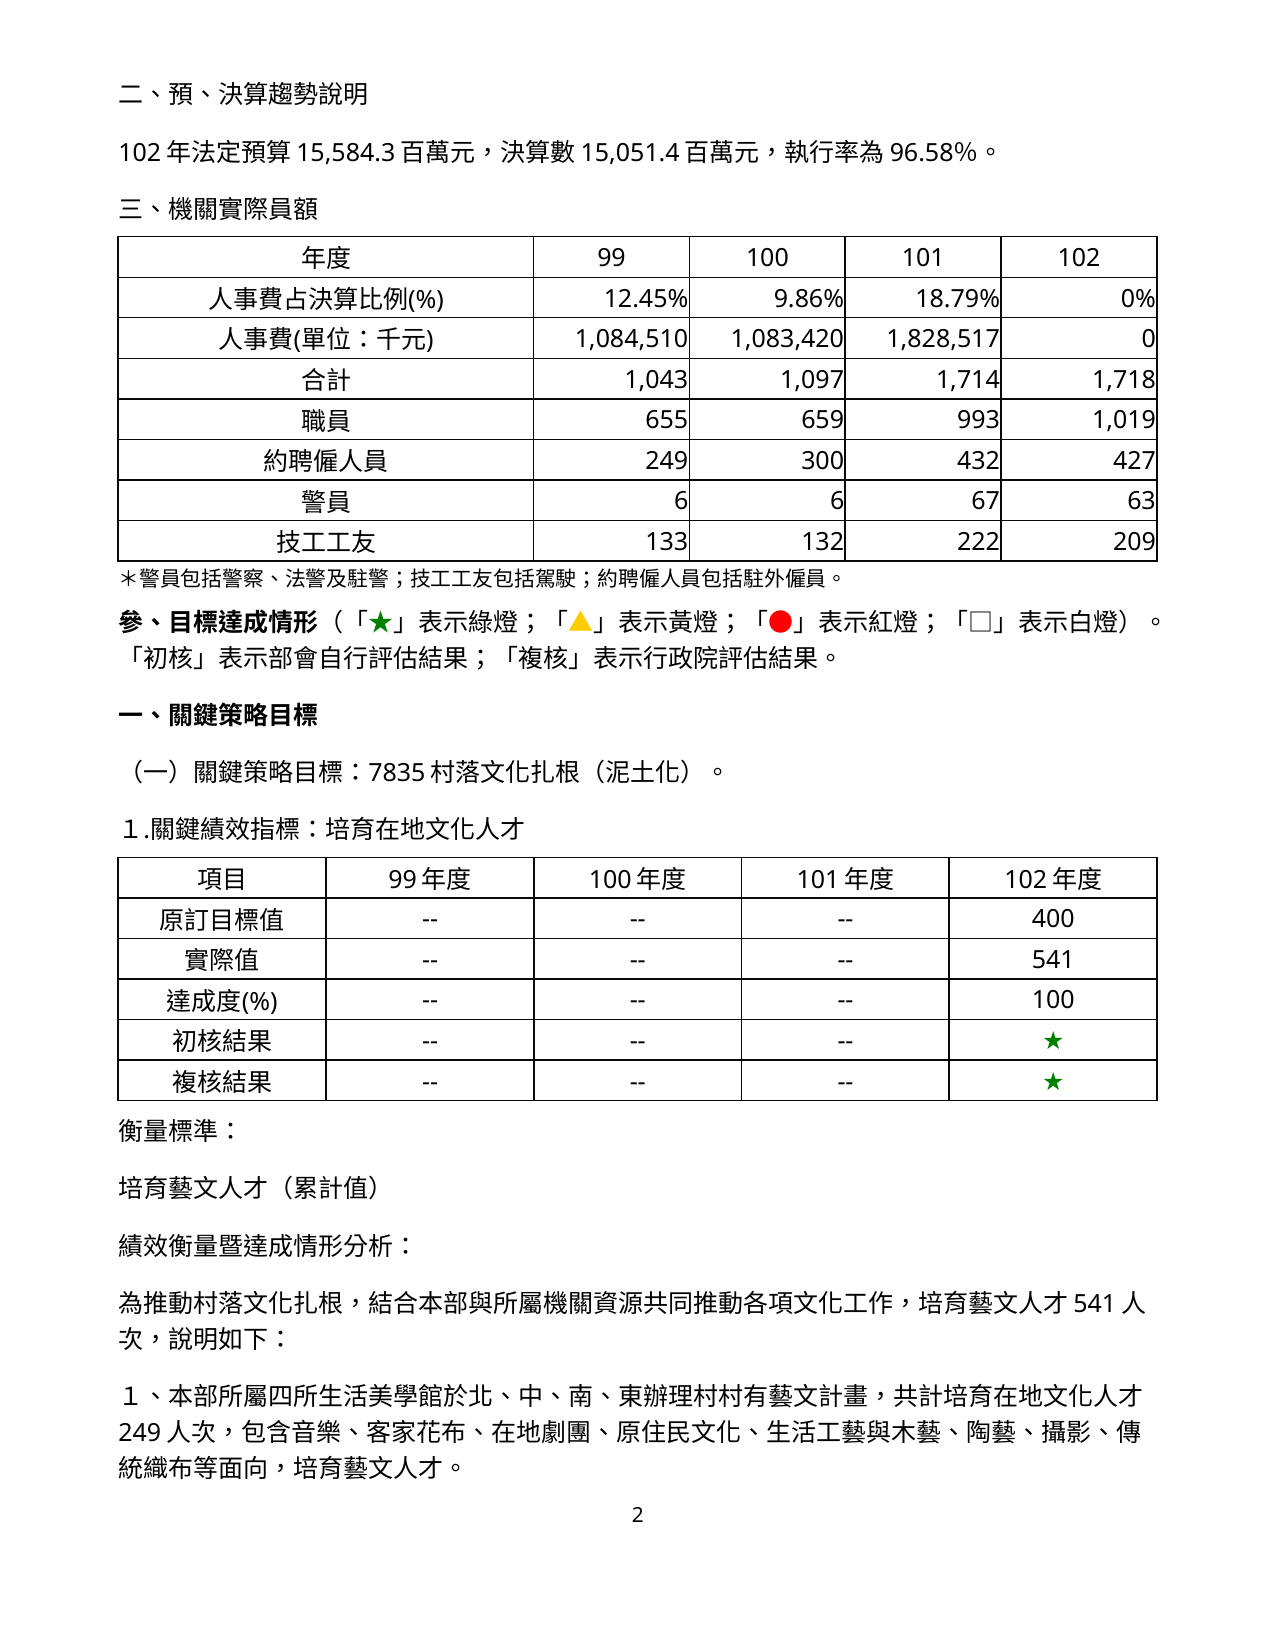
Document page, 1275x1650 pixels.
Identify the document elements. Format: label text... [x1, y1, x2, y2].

table_cell 合計 [119, 359, 533, 398]
table_cell 6 [690, 481, 844, 519]
table_cell 222 [846, 521, 1000, 560]
table_cell -- [535, 1020, 741, 1059]
table_header 102 [1002, 237, 1156, 276]
table_cell 12.45% [534, 278, 689, 317]
table_header 99 [534, 237, 689, 276]
table_cell 9.86% [690, 278, 844, 317]
table_cell -- [742, 899, 948, 938]
table_header 102年度 [950, 858, 1156, 897]
table_cell -- [742, 1061, 948, 1100]
table_cell 1,019 [1002, 400, 1156, 438]
table_cell 約聘僱人員 [119, 440, 533, 479]
table_header 項目 [119, 858, 325, 897]
table_header 101 [846, 237, 1000, 276]
table_cell 初核結果 [119, 1020, 325, 1059]
table_cell 427 [1002, 440, 1156, 479]
subtitle 二、預、決算趨勢說明 [118, 75, 1157, 111]
table_cell 18.79% [846, 278, 1000, 317]
table_cell -- [327, 1061, 533, 1100]
table_cell -- [535, 980, 741, 1019]
table_cell 659 [690, 400, 844, 438]
table_cell -- [327, 980, 533, 1019]
table_cell 133 [534, 521, 689, 560]
text 102年法定預算15,584.3百萬元，決算數15,051.4百萬元，執行率為96.58％。 [118, 132, 1157, 168]
table_cell -- [742, 1020, 948, 1059]
table_cell -- [327, 939, 533, 978]
table_cell 1,718 [1002, 359, 1156, 398]
table_cell 1,828,517 [846, 318, 1000, 357]
table_cell 132 [690, 521, 844, 560]
table_cell 1,714 [846, 359, 1000, 398]
text 衡量標準： [118, 1112, 1157, 1148]
table_cell 100 [950, 980, 1156, 1019]
table_header 年度 [119, 237, 533, 276]
text １、本部所屬四所生活美學館於北、中、南、東辦理村村有藝文計畫，共計培育在地文化人才249人次，包含音樂、客家花布、在地劇團、原住民文化、生活工藝與木藝、陶藝、攝影、傳統織布等面向，培育藝文人才。 [118, 1376, 1157, 1485]
table_cell 1,084,510 [534, 318, 689, 357]
subtitle １.關鍵績效指標：培育在地文化人才 [118, 810, 1157, 846]
table_header 100年度 [535, 858, 741, 897]
subtitle 三、機關實際員額 [118, 189, 1157, 225]
table_cell 複核結果 [119, 1061, 325, 1100]
table_cell -- [327, 1020, 533, 1059]
table_cell 1,043 [534, 359, 689, 398]
table_cell -- [742, 939, 948, 978]
table_cell 655 [534, 400, 689, 438]
table_cell 人事費(單位：千元) [119, 318, 533, 357]
table_cell -- [535, 1061, 741, 1100]
table_cell 67 [846, 481, 1000, 519]
table_cell ★ [950, 1061, 1156, 1100]
table_cell 技工工友 [119, 521, 533, 560]
table_header 101年度 [742, 858, 948, 897]
table_cell 0% [1002, 278, 1156, 317]
table_cell -- [327, 899, 533, 938]
table_cell 原訂目標值 [119, 899, 325, 938]
table_cell ★ [950, 1020, 1156, 1059]
subtitle 一、關鍵策略目標 [118, 696, 1157, 732]
table_header 99年度 [327, 858, 533, 897]
subtitle （一）關鍵策略目標：7835村落文化扎根（泥土化）。 [118, 753, 1157, 789]
table_cell 63 [1002, 481, 1156, 519]
table_cell 人事費占決算比例(%) [119, 278, 533, 317]
table_cell 400 [950, 899, 1156, 938]
table_header 100 [690, 237, 844, 276]
table_cell 達成度(%) [119, 980, 325, 1019]
table_cell 209 [1002, 521, 1156, 560]
table_cell 993 [846, 400, 1000, 438]
text 培育藝文人才（累計值） [118, 1169, 1157, 1205]
table_cell 432 [846, 440, 1000, 479]
table_cell 1,097 [690, 359, 844, 398]
text 績效衡量暨達成情形分析： [118, 1226, 1157, 1262]
table_cell 警員 [119, 481, 533, 519]
table_cell -- [742, 980, 948, 1019]
table_cell -- [535, 899, 741, 938]
title 參、目標達成情形（「★」表示綠燈；「▲」表示黃燈；「●」表示紅燈；「□」表示白燈）。「初核」表示部會自行評估結果；「複核」表示行政院評估結果。 [118, 602, 1157, 675]
table_cell 300 [690, 440, 844, 479]
table_cell 1,083,420 [690, 318, 844, 357]
table_cell -- [535, 939, 741, 978]
text 為推動村落文化扎根，結合本部與所屬機關資源共同推動各項文化工作，培育藝文人才541人次，說明如下： [118, 1283, 1157, 1356]
table_cell 249 [534, 440, 689, 479]
table_cell 6 [534, 481, 689, 519]
text ＊警員包括警察、法警及駐警；技工工友包括駕駛；約聘僱人員包括駐外僱員。 [118, 562, 1157, 592]
table_cell 職員 [119, 400, 533, 438]
table_cell 541 [950, 939, 1156, 978]
table_cell 0 [1002, 318, 1156, 357]
table_cell 實際值 [119, 939, 325, 978]
